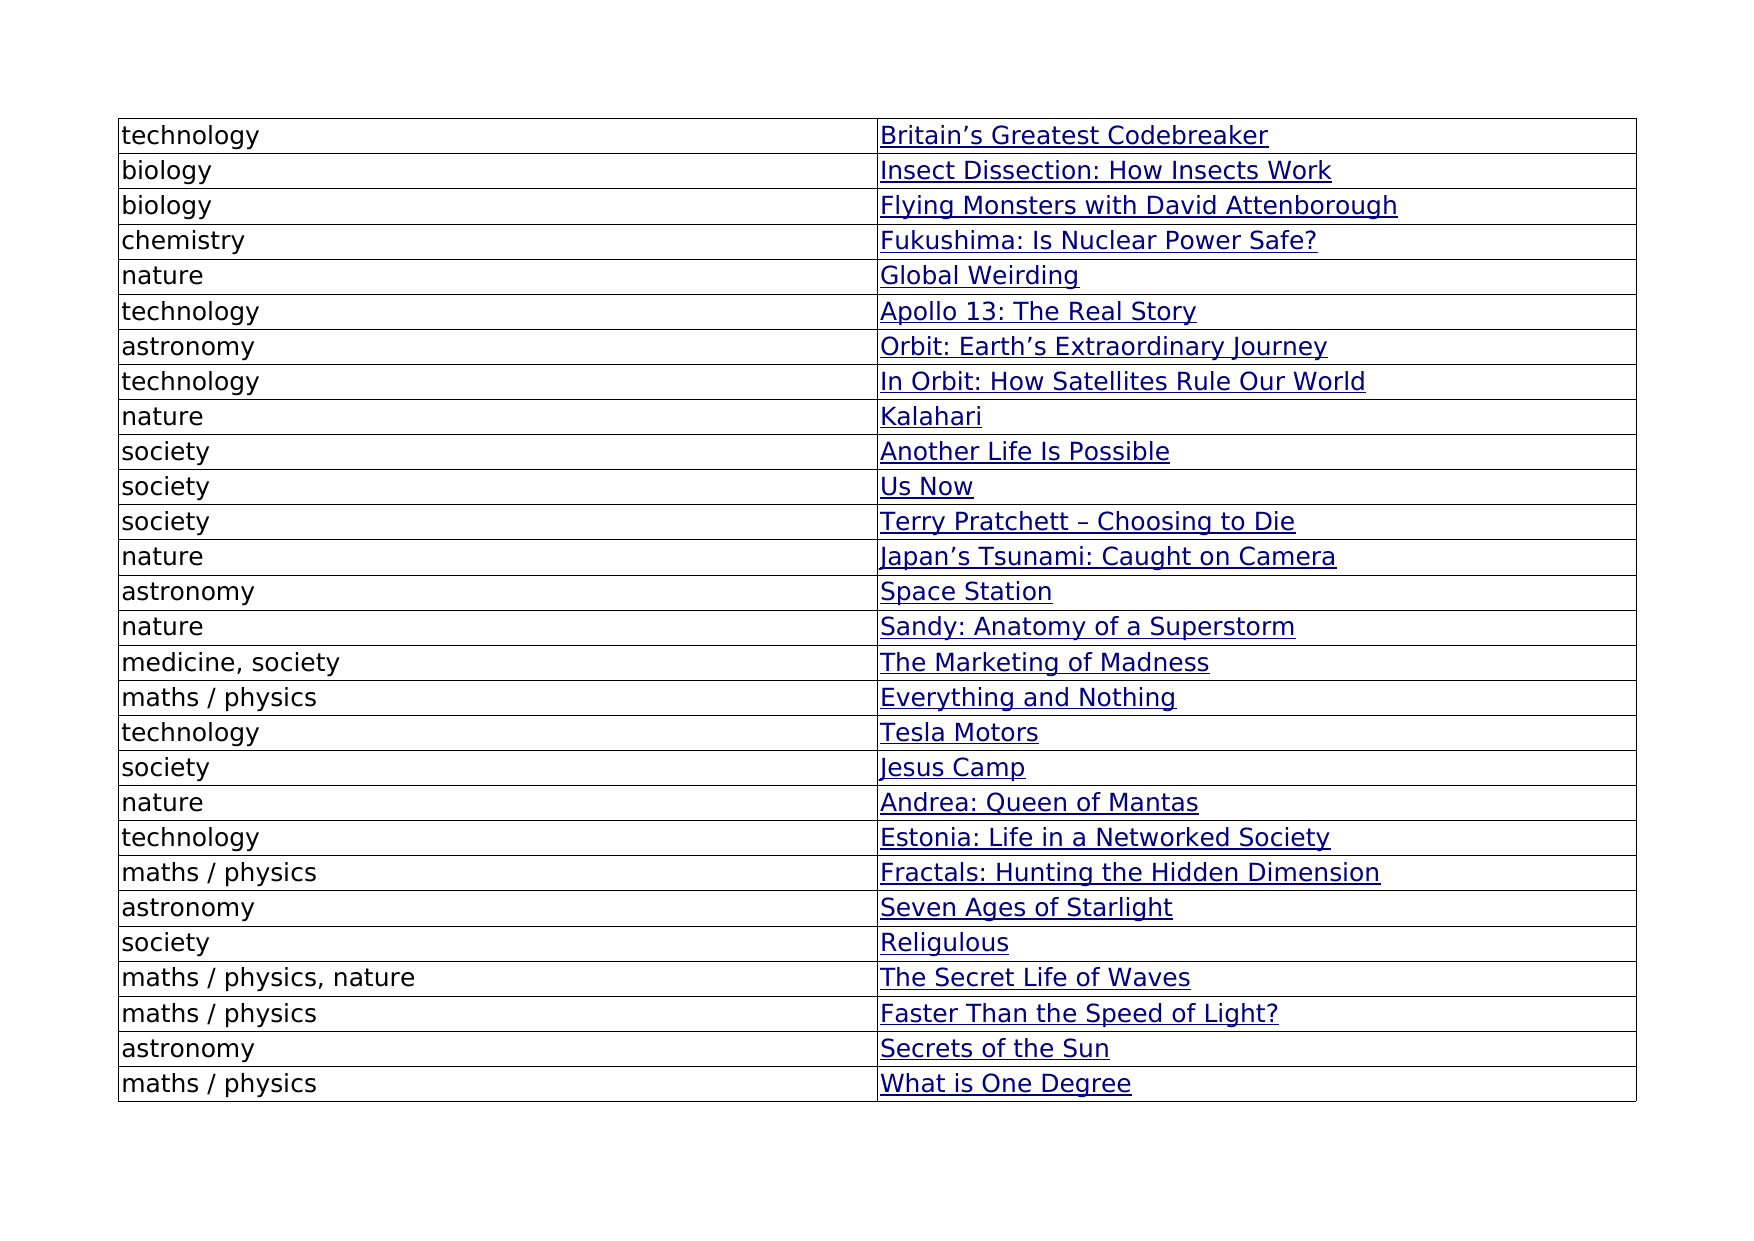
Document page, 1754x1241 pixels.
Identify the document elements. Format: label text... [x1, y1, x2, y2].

table_cell Estonia: Life in a Networked Society [878, 821, 1636, 855]
table_cell Orbit: Earth’s Extraordinary Journey [878, 330, 1636, 364]
table_cell Global Weirding [878, 260, 1636, 294]
table_cell In Orbit: How Satellites Rule Our World [878, 365, 1636, 399]
table_cell The Marketing of Madness [878, 646, 1636, 680]
table_cell chemistry [119, 225, 877, 258]
table_cell society [119, 470, 877, 504]
table_cell technology [119, 365, 877, 399]
table_cell medicine, society [119, 646, 877, 680]
table_cell Religulous [878, 927, 1636, 961]
table_cell technology [119, 716, 877, 750]
table_cell astronomy [119, 1032, 877, 1066]
table_cell society [119, 751, 877, 785]
table_cell astronomy [119, 576, 877, 609]
table_cell Sandy: Anatomy of a Superstorm [878, 611, 1636, 645]
table_cell Faster Than the Speed of Light? [878, 997, 1636, 1031]
table_cell maths / physics [119, 681, 877, 715]
table_cell maths / physics [119, 1067, 877, 1101]
table_cell Secrets of the Sun [878, 1032, 1636, 1066]
table_cell astronomy [119, 891, 877, 926]
table_cell Andrea: Queen of Mantas [878, 786, 1636, 820]
table_cell biology [119, 154, 877, 188]
table_cell The Secret Life of Waves [878, 962, 1636, 996]
table_cell maths / physics, nature [119, 962, 877, 996]
table_cell society [119, 505, 877, 539]
table_cell society [119, 435, 877, 469]
table_cell nature [119, 611, 877, 645]
table_cell Jesus Camp [878, 751, 1636, 785]
table_cell Japan’s Tsunami: Caught on Camera [878, 540, 1636, 574]
table_cell maths / physics [119, 997, 877, 1031]
table_cell nature [119, 540, 877, 574]
table_cell Insect Dissection: How Insects Work [878, 154, 1636, 188]
table_cell Kalahari [878, 400, 1636, 434]
table_cell Britain’s Greatest Codebreaker [878, 119, 1636, 153]
table_cell Another Life Is Possible [878, 435, 1636, 469]
table_cell astronomy [119, 330, 877, 364]
table_cell What is One Degree [878, 1067, 1636, 1101]
table_cell Everything and Nothing [878, 681, 1636, 715]
table_cell Fractals: Hunting the Hidden Dimension [878, 856, 1636, 890]
table_cell Fukushima: Is Nuclear Power Safe? [878, 225, 1636, 258]
table_cell maths / physics [119, 856, 877, 890]
table_cell technology [119, 821, 877, 855]
table_cell nature [119, 260, 877, 294]
table_cell technology [119, 295, 877, 329]
table_cell nature [119, 786, 877, 820]
table_cell Seven Ages of Starlight [878, 891, 1636, 926]
table_cell nature [119, 400, 877, 434]
table_cell society [119, 927, 877, 961]
table_cell Flying Monsters with David Attenborough [878, 189, 1636, 223]
table_cell Us Now [878, 470, 1636, 504]
table_cell Tesla Motors [878, 716, 1636, 750]
table_cell biology [119, 189, 877, 223]
table_cell Terry Pratchett – Choosing to Die [878, 505, 1636, 539]
table_cell Space Station [878, 576, 1636, 609]
table_cell Apollo 13: The Real Story [878, 295, 1636, 329]
table_cell technology [119, 119, 877, 153]
